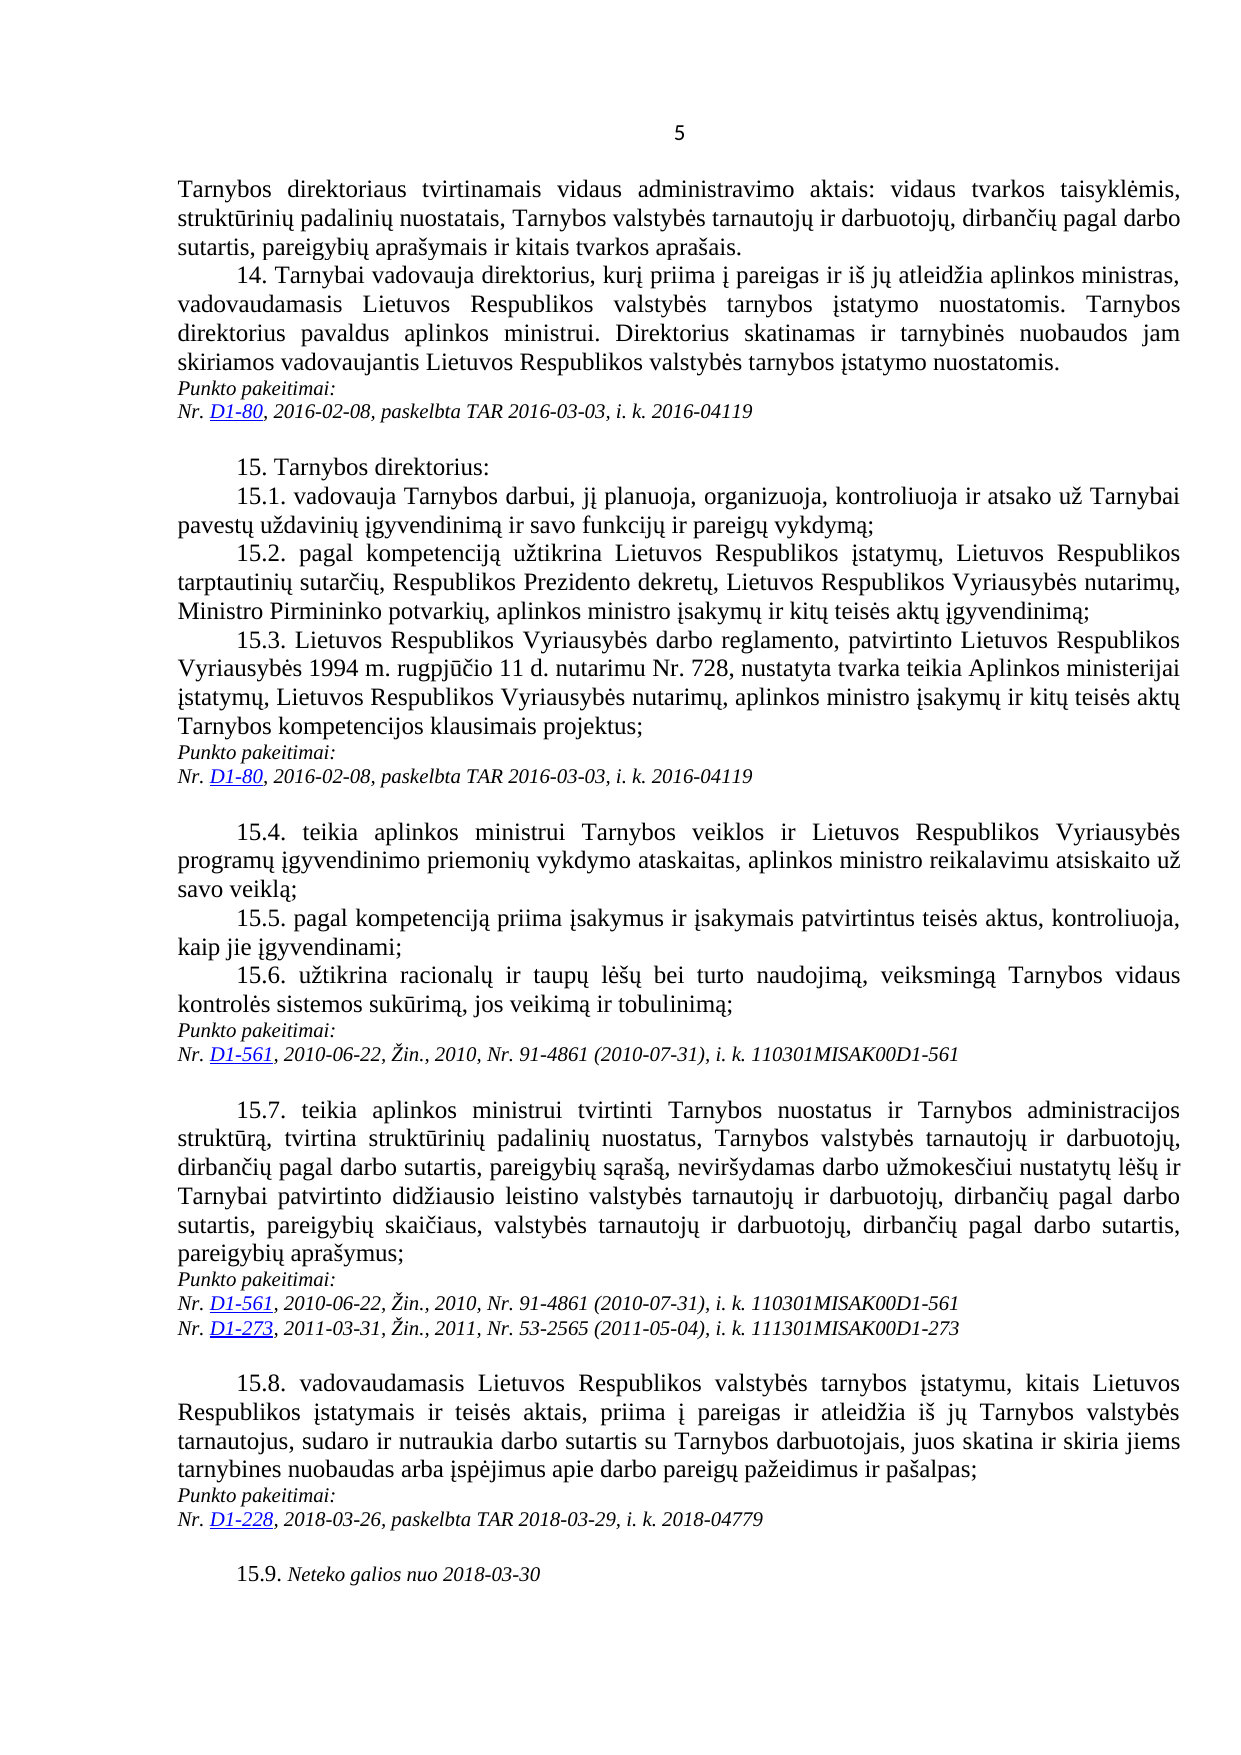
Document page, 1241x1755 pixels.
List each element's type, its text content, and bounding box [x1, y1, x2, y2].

text 15.4. teikia aplinkos ministrui Tarnybos veiklos ir Lietuvos Respublikos Vyriausybės programų įgyvendinimo priemonių vykdymo ataskaitas, aplinkos ministro reikalavimu atsiskaito už savo veiklą; [177, 817, 1181, 903]
text 15.5. pagal kompetenciją priima įsakymus ir įsakymais patvirtintus teisės aktus, kontroliuoja, kaip jie įgyvendinami; [177, 903, 1181, 960]
text Nr. D1-561, 2010-06-22, Žin., 2010, Nr. 91-4861 (2010-07-31), i. k. 110301MISAK00D1-561 [177, 1291, 1181, 1315]
text 14. Tarnybai vadovauja direktorius, kurį priima į pareigas ir iš jų atleidžia aplinkos ministras, vadovaudamasis Lietuvos Respublikos valstybės tarnybos įstatymo nuostatomis. Tarnybos direktorius pavaldus aplinkos ministrui. Direktorius skatinamas ir tarnybinės nuobaudos jam skiriamos vadovaujantis Lietuvos Respublikos valstybės tarnybos įstatymo nuostatomis. [177, 260, 1181, 375]
text 15.3. Lietuvos Respublikos Vyriausybės darbo reglamento, patvirtinto Lietuvos Respublikos Vyriausybės 1994 m. rugpjūčio 11 d. nutarimu Nr. 728, nustatyta tvarka teikia Aplinkos ministerijai įstatymų, Lietuvos Respublikos Vyriausybės nutarimų, aplinkos ministro įsakymų ir kitų teisės aktų Tarnybos kompetencijos klausimais projektus; [177, 625, 1181, 740]
text 15. Tarnybos direktorius: [177, 452, 1181, 481]
text Nr. D1-561, 2010-06-22, Žin., 2010, Nr. 91-4861 (2010-07-31), i. k. 110301MISAK00D1-561 [177, 1042, 1181, 1066]
text Punkto pakeitimai: [177, 1267, 1181, 1291]
text Nr. D1-80, 2016-02-08, paskelbta TAR 2016-03-03, i. k. 2016-04119 [177, 764, 1181, 788]
text Punkto pakeitimai: [177, 1018, 1181, 1042]
text 15.1. vadovauja Tarnybos darbui, jį planuoja, organizuoja, kontroliuoja ir atsako už Tarnybai pavestų uždavinių įgyvendinimą ir savo funkcijų ir pareigų vykdymą; [177, 481, 1181, 538]
text Nr. D1-228, 2018-03-26, paskelbta TAR 2018-03-29, i. k. 2018-04779 [177, 1507, 1181, 1531]
text Nr. D1-80, 2016-02-08, paskelbta TAR 2016-03-03, i. k. 2016-04119 [177, 399, 1181, 423]
text 15.8. vadovaudamasis Lietuvos Respublikos valstybės tarnybos įstatymu, kitais Lietuvos Respublikos įstatymais ir teisės aktais, priima į pareigas ir atleidžia iš jų Tarnybos valstybės tarnautojus, sudaro ir nutraukia darbo sutartis su Tarnybos darbuotojais, juos skatina ir skiria jiems tarnybines nuobaudas arba įspėjimus apie darbo pareigų pažeidimus ir pašalpas; [177, 1368, 1181, 1483]
text 15.6. užtikrina racionalų ir taupų lėšų bei turto naudojimą, veiksmingą Tarnybos vidaus kontrolės sistemos sukūrimą, jos veikimą ir tobulinimą; [177, 960, 1181, 1018]
text Tarnybos direktoriaus tvirtinamais vidaus administravimo aktais: vidaus tvarkos taisyklėmis, struktūrinių padalinių nuostatais, Tarnybos valstybės tarnautojų ir darbuotojų, dirbančių pagal darbo sutartis, pareigybių aprašymais ir kitais tvarkos aprašais. [177, 174, 1181, 260]
text 15.2. pagal kompetenciją užtikrina Lietuvos Respublikos įstatymų, Lietuvos Respublikos tarptautinių sutarčių, Respublikos Prezidento dekretų, Lietuvos Respublikos Vyriausybės nutarimų, Ministro Pirmininko potvarkių, aplinkos ministro įsakymų ir kitų teisės aktų įgyvendinimą; [177, 538, 1181, 625]
text Nr. D1-273, 2011-03-31, Žin., 2011, Nr. 53-2565 (2011-05-04), i. k. 111301MISAK00D1-273 [177, 1315, 1181, 1339]
text Punkto pakeitimai: [177, 1483, 1181, 1507]
text 15.7. teikia aplinkos ministrui tvirtinti Tarnybos nuostatus ir Tarnybos administracijos struktūrą, tvirtina struktūrinių padalinių nuostatus, Tarnybos valstybės tarnautojų ir darbuotojų, dirbančių pagal darbo sutartis, pareigybių sąrašą, neviršydamas darbo užmokesčiui nustatytų lėšų ir Tarnybai patvirtinto didžiausio leistino valstybės tarnautojų ir darbuotojų, dirbančių pagal darbo sutartis, pareigybių skaičiaus, valstybės tarnautojų ir darbuotojų, dirbančių pagal darbo sutartis, pareigybių aprašymus; [177, 1095, 1181, 1267]
text 15.9. Neteko galios nuo 2018-03-30 [177, 1560, 1181, 1586]
text Punkto pakeitimai: [177, 740, 1181, 764]
text Punkto pakeitimai: [177, 375, 1181, 399]
